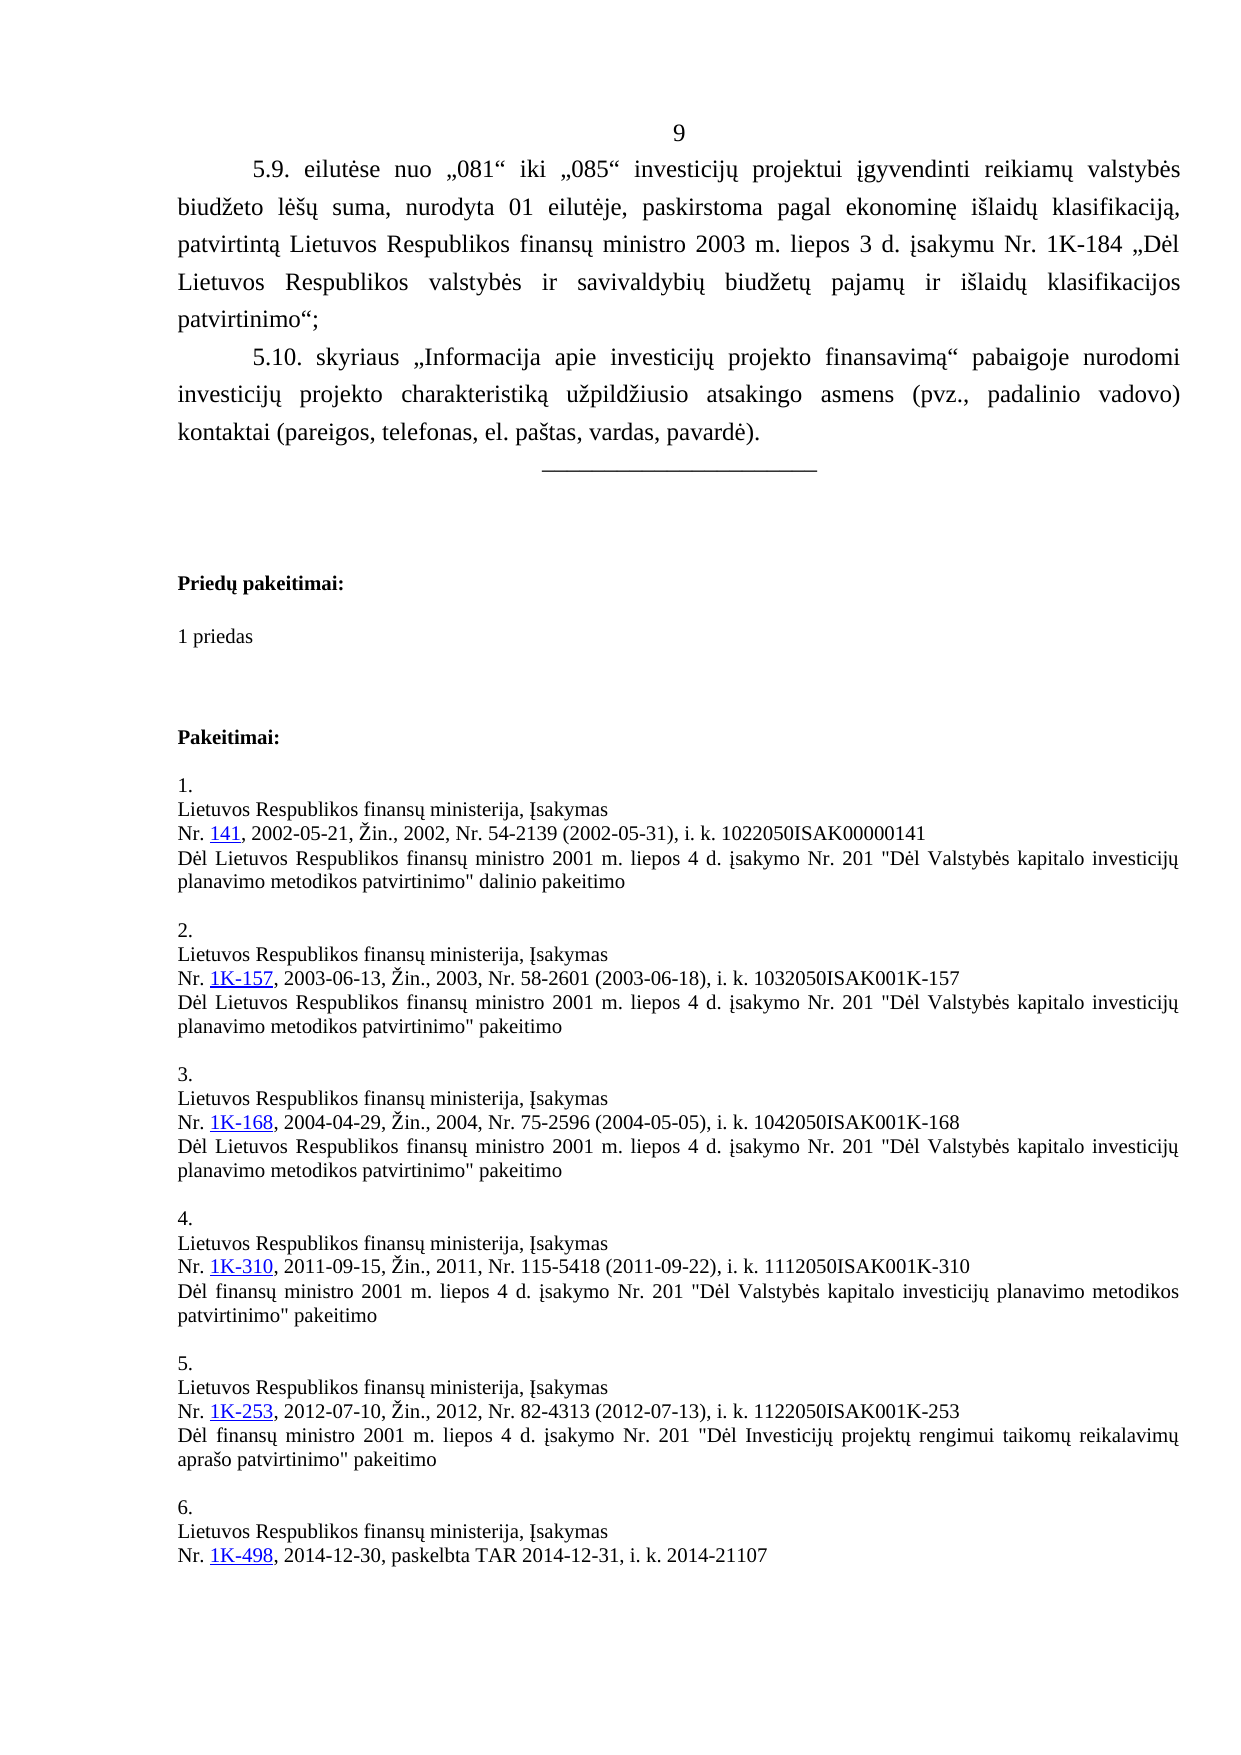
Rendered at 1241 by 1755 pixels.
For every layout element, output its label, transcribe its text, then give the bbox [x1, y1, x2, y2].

text Pakeitimai: [177, 725, 1181, 749]
text 5. [177, 1351, 1181, 1375]
text 4. [177, 1206, 1181, 1230]
text 1. [177, 773, 1181, 797]
text Dėl Lietuvos Respublikos finansų ministro 2001 m. liepos 4 d. įsakymo Nr. 201 "Dėl Valstybės kapitalo investicijų planavimo metodikos patvirtinimo" pakeitimo [177, 990, 1181, 1038]
text 1 priedas [177, 624, 1181, 648]
text 6. [177, 1495, 1181, 1519]
text Dėl finansų ministro 2001 m. liepos 4 d. įsakymo Nr. 201 "Dėl Investicijų projektų rengimui taikomų reikalavimų aprašo patvirtinimo" pakeitimo [177, 1423, 1181, 1471]
text Lietuvos Respublikos finansų ministerija, Įsakymas [177, 797, 1181, 821]
text Lietuvos Respublikos finansų ministerija, Įsakymas [177, 1519, 1181, 1543]
text Lietuvos Respublikos finansų ministerija, Įsakymas [177, 1375, 1181, 1399]
text 2. [177, 918, 1181, 942]
text Dėl Lietuvos Respublikos finansų ministro 2001 m. liepos 4 d. įsakymo Nr. 201 "Dėl Valstybės kapitalo investicijų planavimo metodikos patvirtinimo" dalinio pakeitimo [177, 845, 1181, 893]
text 5.9. eilutėse nuo „081“ iki „085“ investicijų projektui įgyvendinti reikiamų valstybės biudžeto lėšų suma, nurodyta 01 eilutėje, paskirstoma pagal ekonominę išlaidų klasifikaciją, patvirtintą Lietuvos Respublikos finansų ministro 2003 m. liepos 3 d. įsakymu Nr. 1K-184 „Dėl Lietuvos Respublikos valstybės ir savivaldybių biudžetų pajamų ir išlaidų klasifikacijos patvirtinimo“; [177, 148, 1181, 335]
text Nr. 1K-253, 2012-07-10, Žin., 2012, Nr. 82-4313 (2012-07-13), i. k. 1122050ISAK001K-253 [177, 1399, 1181, 1423]
text 5.10. skyriaus „Informacija apie investicijų projekto finansavimą“ pabaigoje nurodomi investicijų projekto charakteristiką užpildžiusio atsakingo asmens (pvz., padalinio vadovo) kontaktai (pareigos, telefonas, el. paštas, vardas, pavardė). [177, 335, 1181, 448]
text Lietuvos Respublikos finansų ministerija, Įsakymas [177, 942, 1181, 966]
text –––––––––––––––––––––– [177, 448, 1181, 485]
text 3. [177, 1062, 1181, 1086]
text Nr. 1K-168, 2004-04-29, Žin., 2004, Nr. 75-2596 (2004-05-05), i. k. 1042050ISAK001K-168 [177, 1110, 1181, 1134]
text Nr. 1K-310, 2011-09-15, Žin., 2011, Nr. 115-5418 (2011-09-22), i. k. 1112050ISAK001K-310 [177, 1254, 1181, 1278]
text Priedų pakeitimai: [177, 571, 1181, 595]
text Lietuvos Respublikos finansų ministerija, Įsakymas [177, 1230, 1181, 1254]
text Nr. 1K-498, 2014-12-30, paskelbta TAR 2014-12-31, i. k. 2014-21107 [177, 1543, 1181, 1567]
text Nr. 1K-157, 2003-06-13, Žin., 2003, Nr. 58-2601 (2003-06-18), i. k. 1032050ISAK001K-157 [177, 966, 1181, 990]
text Nr. 141, 2002-05-21, Žin., 2002, Nr. 54-2139 (2002-05-31), i. k. 1022050ISAK00000141 [177, 821, 1181, 845]
text Dėl finansų ministro 2001 m. liepos 4 d. įsakymo Nr. 201 "Dėl Valstybės kapitalo investicijų planavimo metodikos patvirtinimo" pakeitimo [177, 1278, 1181, 1327]
text Dėl Lietuvos Respublikos finansų ministro 2001 m. liepos 4 d. įsakymo Nr. 201 "Dėl Valstybės kapitalo investicijų planavimo metodikos patvirtinimo" pakeitimo [177, 1134, 1181, 1182]
text Lietuvos Respublikos finansų ministerija, Įsakymas [177, 1086, 1181, 1110]
